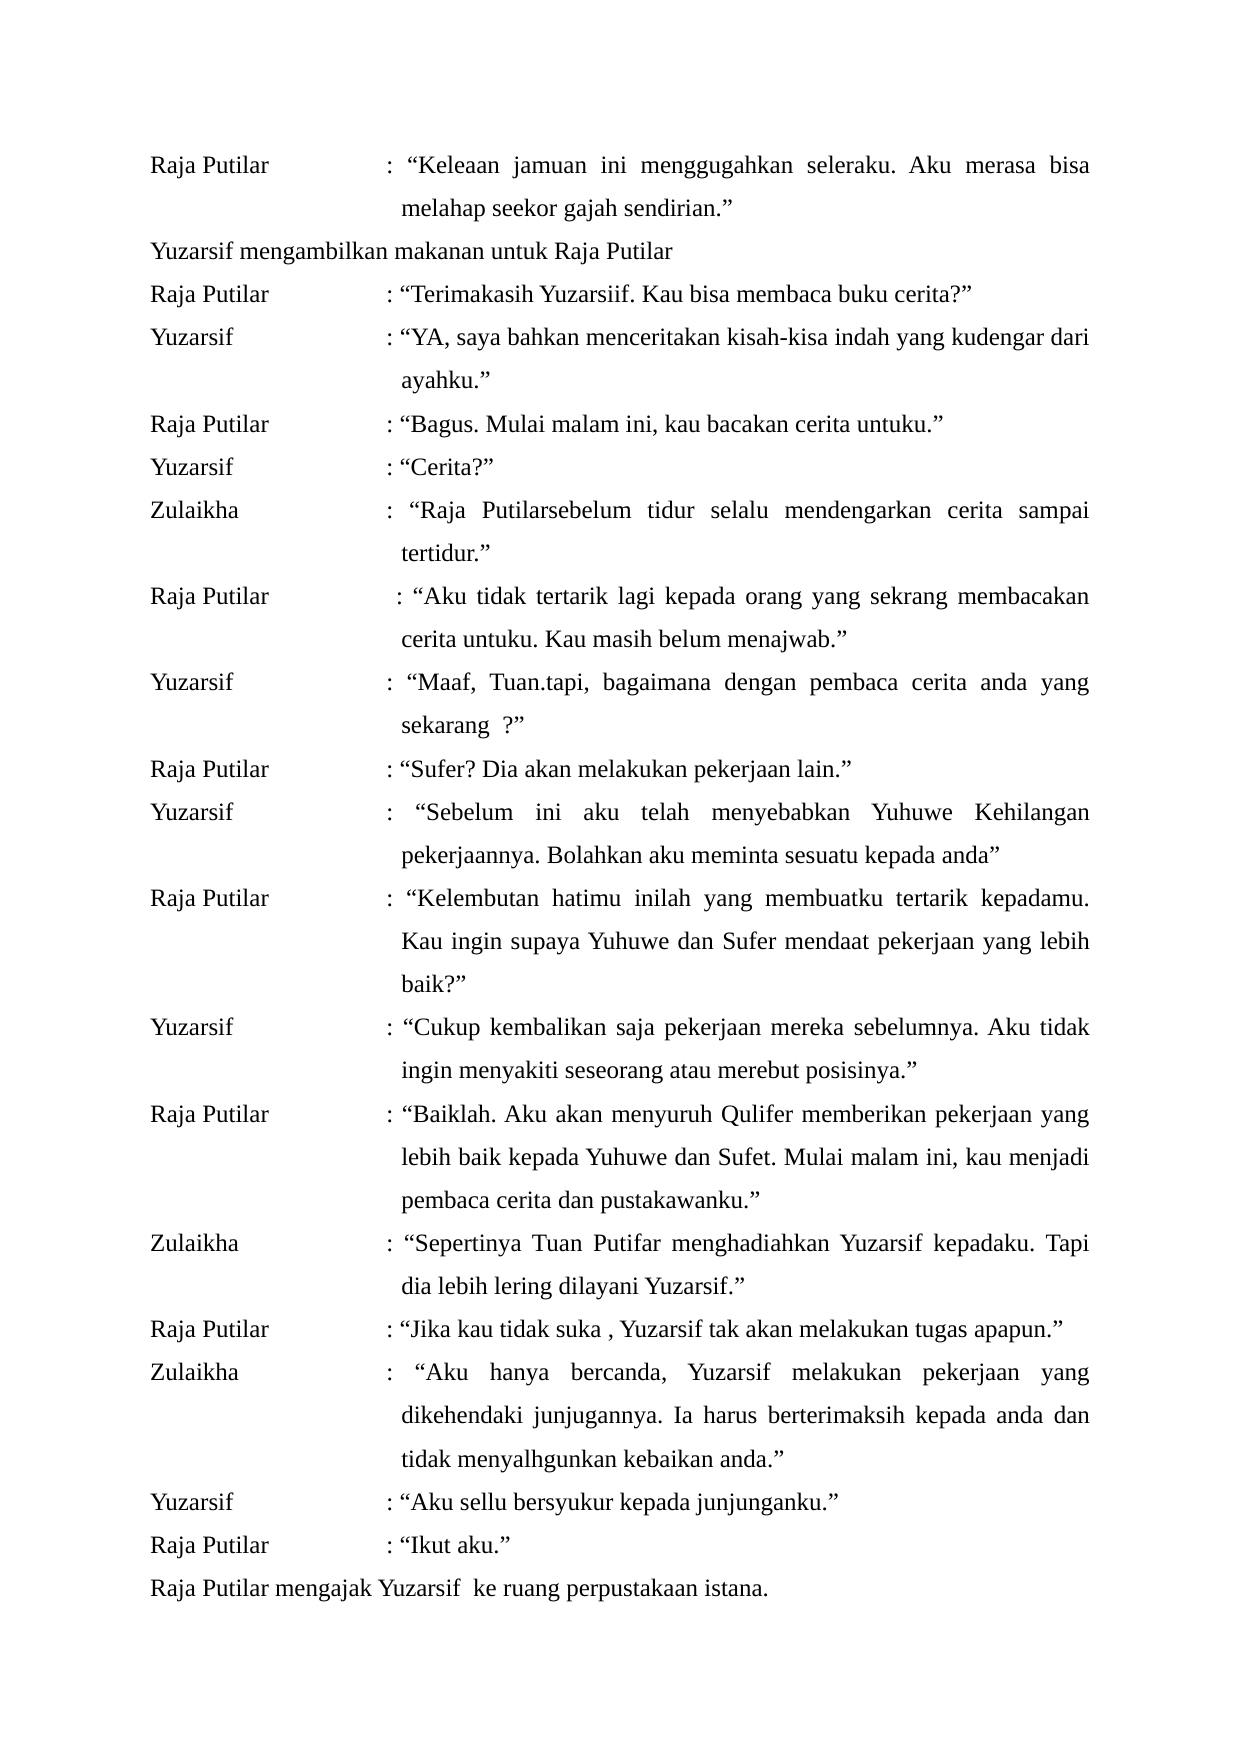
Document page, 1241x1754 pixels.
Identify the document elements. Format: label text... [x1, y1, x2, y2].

text Raja Putilar : “Terimakasih Yuzarsiif. Kau bisa membaca buku cerita?” [150, 279, 1090, 308]
text Yuzarsif : “Cukup kembalikan saja pekerjaan mereka sebelumnya. Aku tidak ingin menyakiti seseorang atau merebut posisinya.” [150, 1012, 1090, 1084]
text Yuzarsif : “YA, saya bahkan menceritakan kisah-kisa indah yang kudengar dari ayahku.” [150, 322, 1090, 394]
text Yuzarsif : “Maaf, Tuan.tapi, bagaimana dengan pembaca cerita anda yang sekarang ?” [150, 667, 1090, 739]
text Zulaikha : “Sepertinya Tuan Putifar menghadiahkan Yuzarsif kepadaku. Tapi dia lebih lering dilayani Yuzarsif.” [150, 1228, 1090, 1300]
text Raja Putilar : “Keleaan jamuan ini menggugahkan seleraku. Aku merasa bisa melahap seekor gajah sendirian.” [150, 150, 1090, 222]
text Raja Putilar mengajak Yuzarsif ke ruang perpustakaan istana. [150, 1573, 1090, 1602]
text Zulaikha : “Aku hanya bercanda, Yuzarsif melakukan pekerjaan yang dikehendaki junjugannya. Ia harus berterimaksih kepada anda dan tidak menyalhgunkan kebaikan anda.” [150, 1357, 1090, 1472]
text Raja Putilar : “Ikut aku.” [150, 1530, 1090, 1559]
text Zulaikha : “Raja Putilarsebelum tidur selalu mendengarkan cerita sampai tertidur.” [150, 495, 1090, 567]
text Raja Putilar : “Sufer? Dia akan melakukan pekerjaan lain.” [150, 754, 1090, 782]
text Raja Putilar : “Bagus. Mulai malam ini, kau bacakan cerita untuku.” [150, 409, 1090, 437]
text Yuzarsif : “Sebelum ini aku telah menyebabkan Yuhuwe Kehilangan pekerjaannya. Bolahkan aku meminta sesuatu kepada anda” [150, 797, 1090, 869]
text Raja Putilar : “Kelembutan hatimu inilah yang membuatku tertarik kepadamu. Kau ingin supaya Yuhuwe dan Sufer mendaat pekerjaan yang lebih baik?” [150, 883, 1090, 998]
text Raja Putilar : “Baiklah. Aku akan menyuruh Qulifer memberikan pekerjaan yang lebih baik kepada Yuhuwe dan Sufet. Mulai malam ini, kau menjadi pembaca cerita dan pustakawanku.” [150, 1099, 1090, 1214]
text Yuzarsif mengambilkan makanan untuk Raja Putilar [150, 236, 1090, 265]
text Raja Putilar : “Jika kau tidak suka , Yuzarsif tak akan melakukan tugas apapun.” [150, 1314, 1090, 1343]
text Yuzarsif : “Cerita?” [150, 452, 1090, 481]
text Yuzarsif : “Aku sellu bersyukur kepada junjunganku.” [150, 1487, 1090, 1516]
text Raja Putilar : “Aku tidak tertarik lagi kepada orang yang sekrang membacakan cerita untuku. Kau masih belum menajwab.” [150, 581, 1090, 653]
